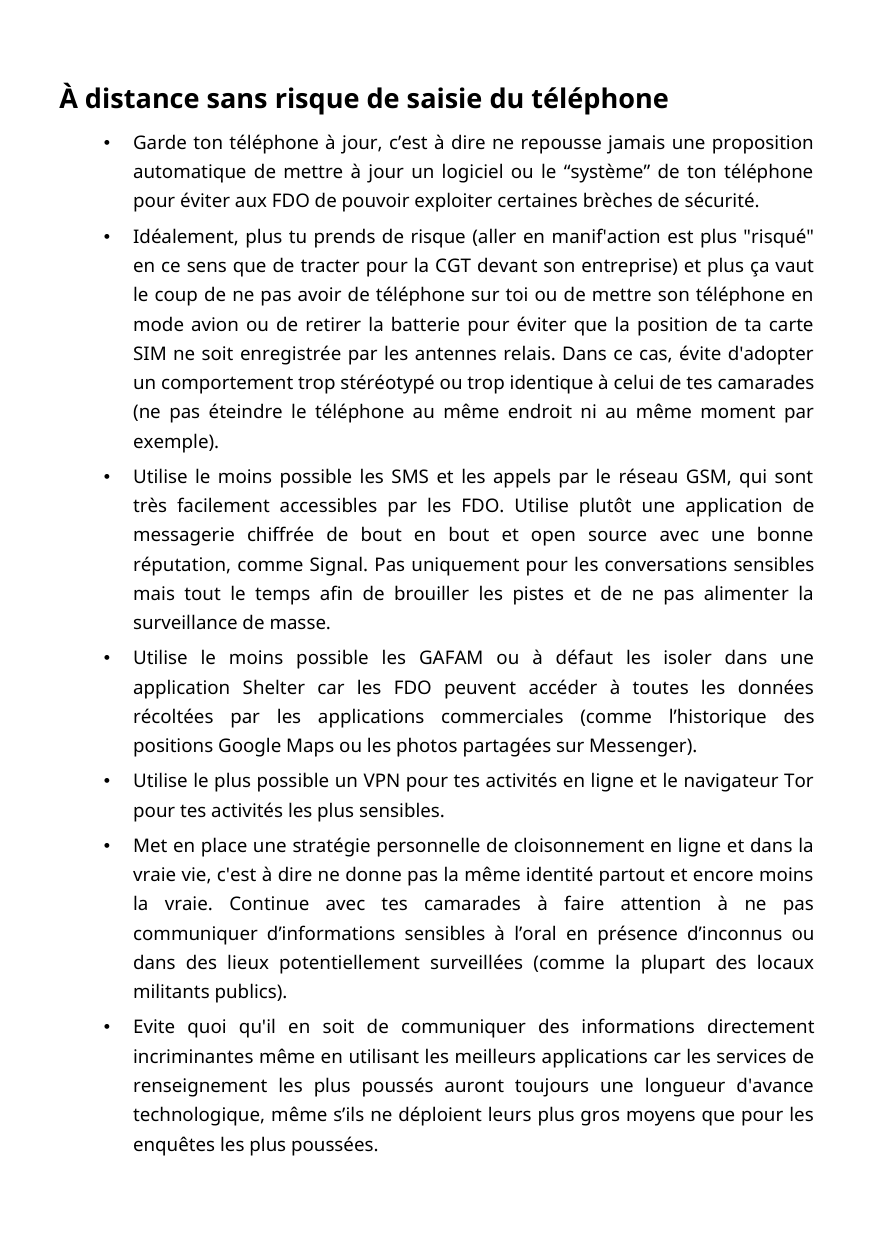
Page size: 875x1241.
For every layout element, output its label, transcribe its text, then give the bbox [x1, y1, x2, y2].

list Utilise le moins possible les SMS et les appels par le réseau GSM, qui sont très facilement accessibles par les FDO. Utilise plutôt une application de messagerie chiffrée de bout en bout et open source avec une bonne réputation, comme Signal. Pas uniquement pour les conversations sensibles mais tout le temps afin de brouiller les pistes et de ne pas alimenter la surveillance de masse. [103, 463, 815, 635]
list Utilise le moins possible les GAFAM ou à défaut les isoler dans une application Shelter car les FDO peuvent accéder à toutes les données récoltées par les applications commerciales (comme l’historique des positions Google Maps ou les photos partagées sur Messenger). [103, 645, 815, 758]
list Met en place une stratégie personnelle de cloisonnement en ligne et dans la vraie vie, c'est à dire ne donne pas la même identité partout et encore moins la vraie. Continue avec tes camarades à faire attention à ne pas communiquer d’informations sensibles à l’oral en présence d’inconnus ou dans des lieux potentiellement surveillées (comme la plupart des locaux militants publics). [103, 832, 815, 1004]
list Garde ton téléphone à jour, c’est à dire ne repousse jamais une proposition automatique de mettre à jour un logiciel ou le “système” de ton téléphone pour éviter aux FDO de pouvoir exploiter certaines brèches de sécurité. [103, 129, 815, 213]
list Utilise le plus possible un VPN pour tes activités en ligne et le navigateur Tor pour tes activités les plus sensibles. [103, 768, 815, 822]
subtitle À distance sans risque de saisie du téléphone [59, 80, 815, 117]
list Evite quoi qu'il en soit de communiquer des informations directement incriminantes même en utilisant les meilleurs applications car les services de renseignement les plus poussés auront toujours une longueur d'avance technologique, même s’ils ne déploient leurs plus gros moyens que pour les enquêtes les plus poussées. [103, 1014, 815, 1156]
list Idéalement, plus tu prends de risque (aller en manif'action est plus "risqué" en ce sens que de tracter pour la CGT devant son entreprise) et plus ça vaut le coup de ne pas avoir de téléphone sur toi ou de mettre son téléphone en mode avion ou de retirer la batterie pour éviter que la position de ta carte SIM ne soit enregistrée par les antennes relais. Dans ce cas, évite d'adopter un comportement trop stéréotypé ou trop identique à celui de tes camarades (ne pas éteindre le téléphone au même endroit ni au même moment par exemple). [103, 223, 815, 453]
